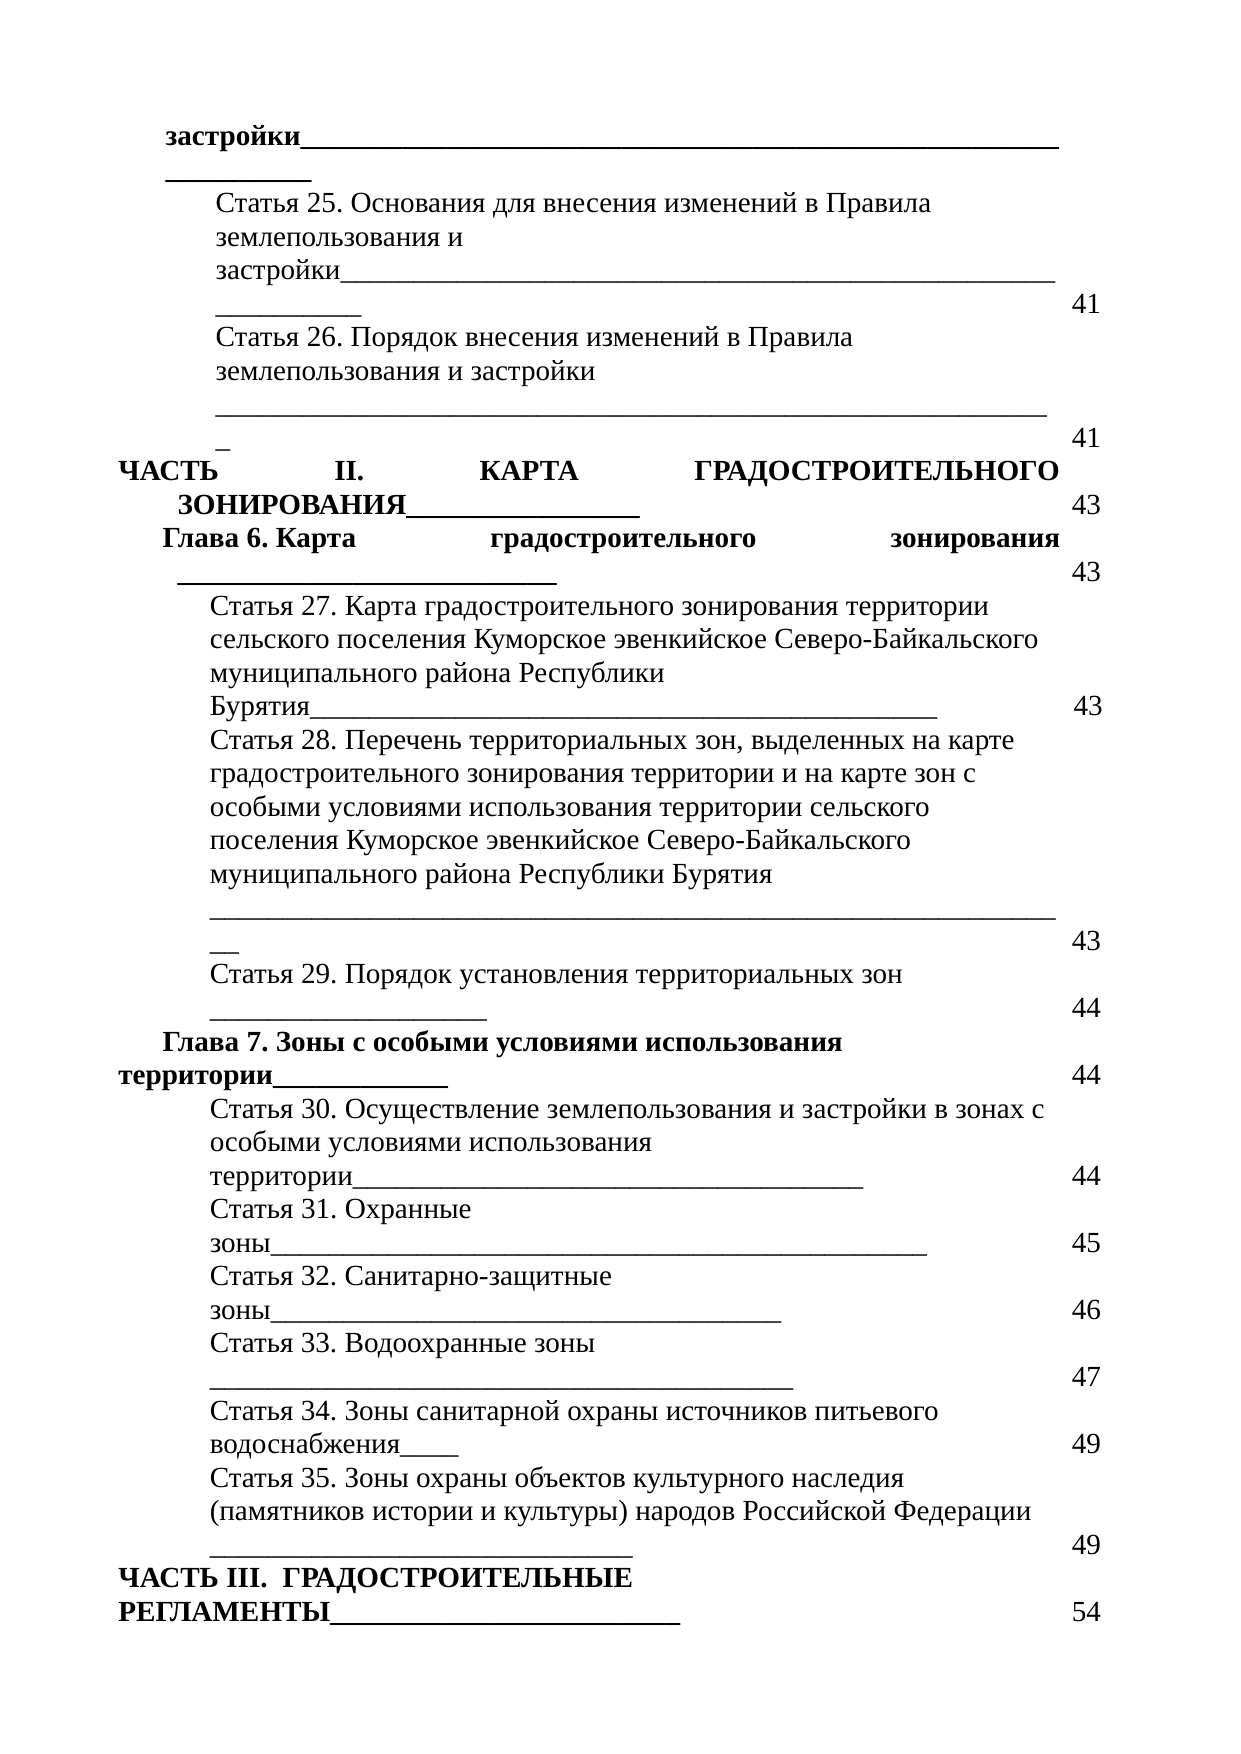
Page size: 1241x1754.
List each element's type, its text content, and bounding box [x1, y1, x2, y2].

table_cell ЧАСТЬ II. КАРТА ГРАДОСТРОИТЕЛЬНОГО ЗОНИРОВАНИЯ________________ [115, 454, 1063, 521]
table_cell Статья 26. Порядок внесения изменений в Правила землепользования и застройки __________________________________________________________ [213, 319, 1063, 453]
table_cell 43 [1063, 454, 1109, 521]
table_cell [115, 1091, 162, 1191]
table_cell 43 [1063, 588, 1109, 722]
table_cell 45 [1063, 1191, 1109, 1258]
table_cell [115, 1393, 162, 1460]
table_cell [163, 1326, 207, 1393]
table_cell [163, 722, 207, 957]
table_cell 43 [1063, 722, 1109, 957]
table_cell застройки______________________________________________________________ [163, 118, 1063, 185]
table_cell Глава 6. Карта градостроительного зонирования __________________________ [115, 521, 1063, 588]
table_cell 44 [1063, 1024, 1109, 1091]
table_cell 43 [1063, 521, 1109, 588]
table_cell [163, 1091, 207, 1191]
table_cell [163, 319, 212, 453]
table_cell [115, 957, 162, 1024]
table_cell [115, 185, 162, 319]
table_cell 44 [1063, 957, 1109, 1024]
table_cell 54 [1063, 1560, 1109, 1627]
table_cell Статья 29. Порядок установления территориальных зон ___________________ [207, 957, 1063, 1024]
table_cell [163, 1460, 207, 1560]
table_cell 49 [1063, 1460, 1109, 1560]
table_cell Статья 33. Водоохранные зоны ________________________________________ [207, 1326, 1063, 1393]
table_cell [163, 957, 207, 1024]
table_cell [115, 1191, 162, 1258]
table_cell 41 [1063, 319, 1109, 453]
table_cell [1063, 118, 1109, 185]
table_cell [115, 1326, 162, 1393]
table_cell Статья 35. Зоны охраны объектов культурного наследия (памятников истории и культуры) народов Российской Федерации _____________________________ [207, 1460, 1063, 1560]
table_cell [115, 722, 162, 957]
table_cell [163, 1259, 207, 1326]
table_cell [163, 185, 212, 319]
table_cell Статья 25. Основания для внесения изменений в Правила землепользования и застройки___________________________________________________________ [213, 185, 1063, 319]
table_cell 49 [1063, 1393, 1109, 1460]
table_cell [163, 1393, 207, 1460]
table_cell [115, 588, 162, 722]
table_cell Глава 7. Зоны с особыми условиями использования территории____________ [115, 1024, 1063, 1091]
table_cell Статья 31. Охранные зоны_____________________________________________ [207, 1191, 1063, 1258]
table_cell [115, 1460, 162, 1560]
table_cell 41 [1063, 185, 1109, 319]
table_cell [115, 1259, 162, 1326]
table_cell ЧАСТЬ III. ГРАДОСТРОИТЕЛЬНЫЕ РЕГЛАМЕНТЫ________________________ [115, 1560, 1063, 1627]
table_cell 47 [1063, 1326, 1109, 1393]
table_cell [115, 118, 162, 185]
table_cell Статья 34. Зоны санитарной охраны источников питьевого водоснабжения____ [207, 1393, 1063, 1460]
table_cell [163, 1191, 207, 1258]
table_cell Статья 28. Перечень территориальных зон, выделенных на карте градостроительного зонирования территории и на карте зон с особыми условиями использования территории сельского поселения Куморское эвенкийское Северо-Байкальского муниципального района Республики Бурятия ____________________________________________________________ [207, 722, 1063, 957]
table_cell [115, 319, 162, 453]
table_cell Статья 30. Осуществление землепользования и застройки в зонах с особыми условиями использования территории___________________________________ [207, 1091, 1063, 1191]
table_cell Статья 32. Санитарно-защитные зоны___________________________________ [207, 1259, 1063, 1326]
table_cell 46 [1063, 1259, 1109, 1326]
table_cell [163, 588, 207, 722]
table_cell Статья 27. Карта градостроительного зонирования территории сельского поселения Куморское эвенкийское Северо-Байкальского муниципального района Республики Бурятия___________________________________________ [207, 588, 1063, 722]
table_cell 44 [1063, 1091, 1109, 1191]
